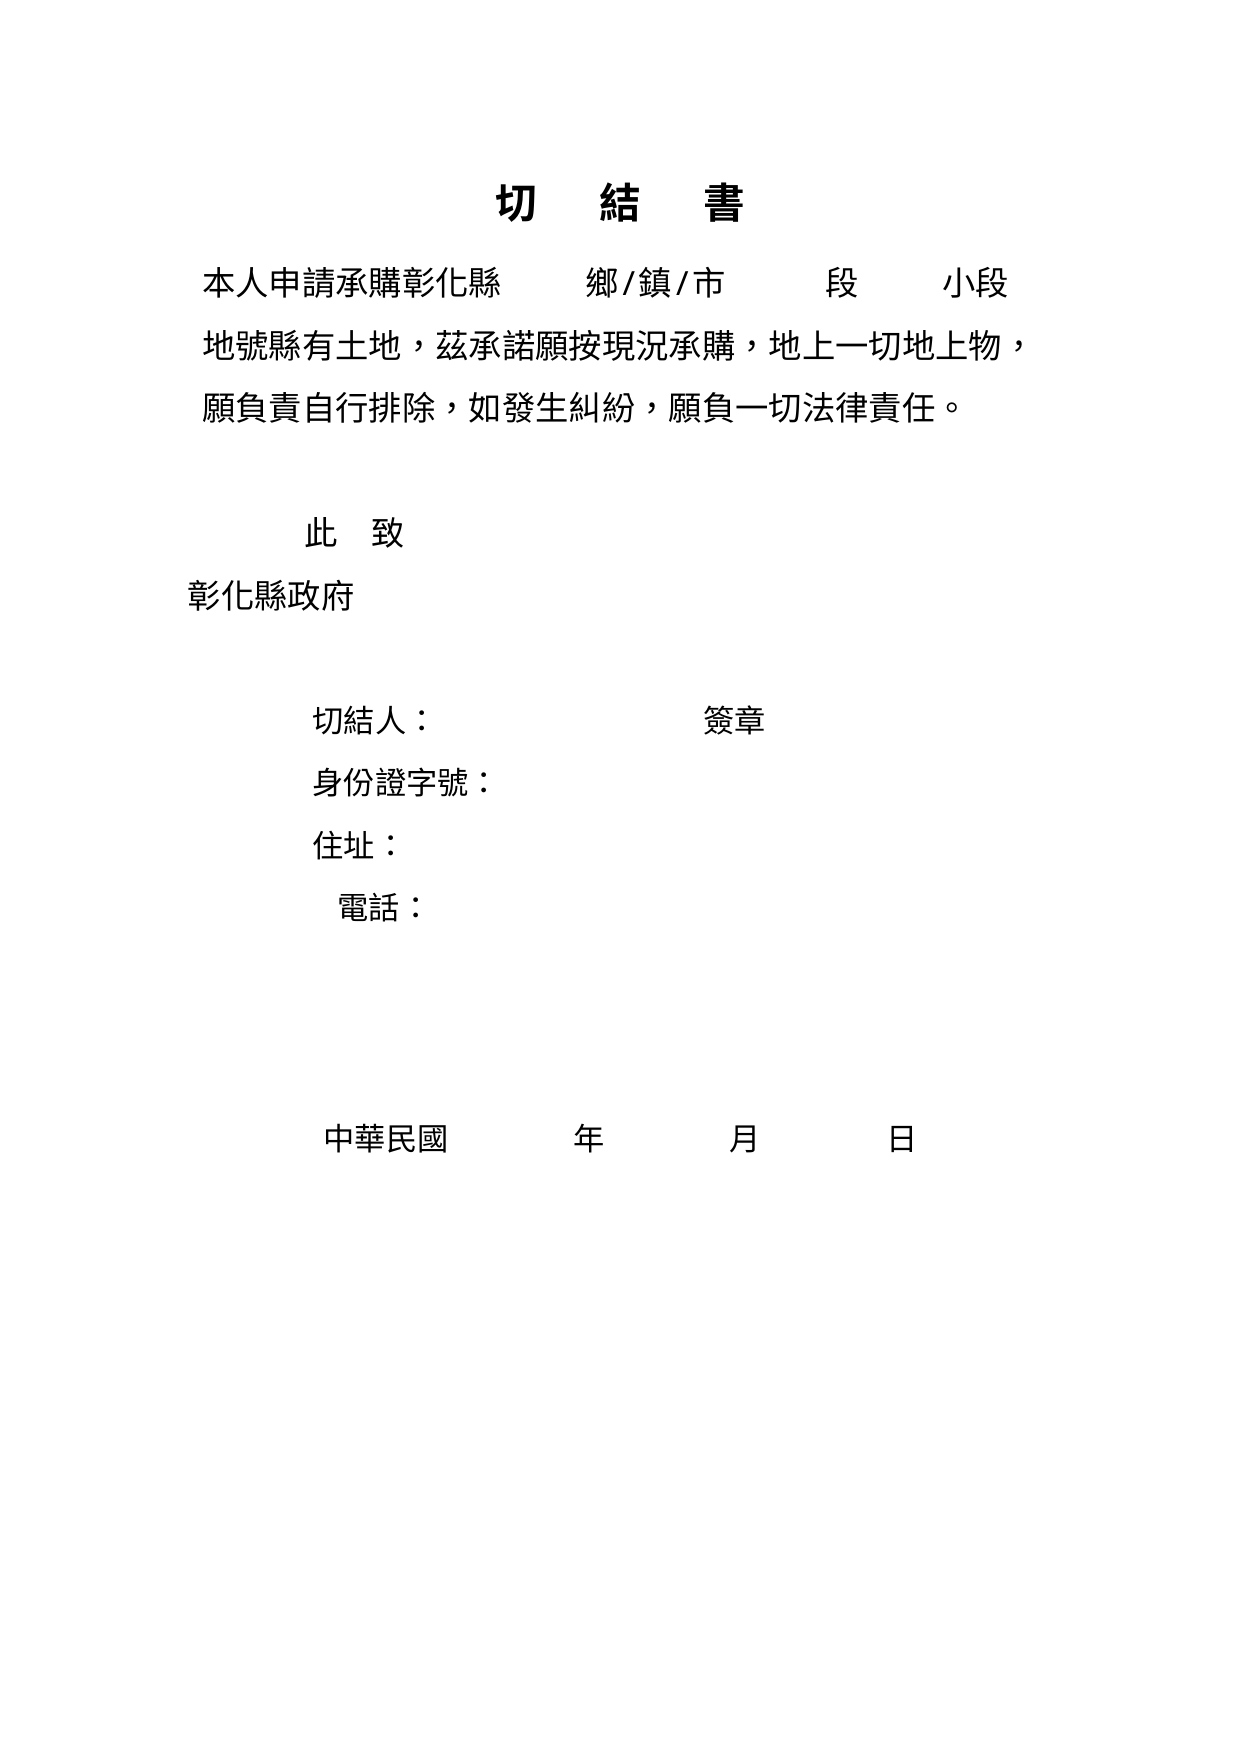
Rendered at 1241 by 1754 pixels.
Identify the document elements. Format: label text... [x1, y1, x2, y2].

text 此 致 [187, 489, 1053, 552]
text 中華民國 年 月 日 [187, 1114, 1053, 1160]
text 彰化縣政府 [187, 552, 1053, 614]
text 本人申請承購彰化縣 鄉/鎮/市 段 小段 地號縣有土地，茲承諾願按現況承購，地上一切地上物，願負責自行排除，如發生糾紛，願負一切法律責任。 [202, 239, 1053, 427]
text 切結人： 簽章 [187, 677, 1053, 739]
text 切 結 書 [187, 158, 1053, 221]
text 住址： [187, 802, 1053, 864]
text 身份證字號： [187, 739, 1053, 802]
text 電話： [187, 864, 1053, 927]
